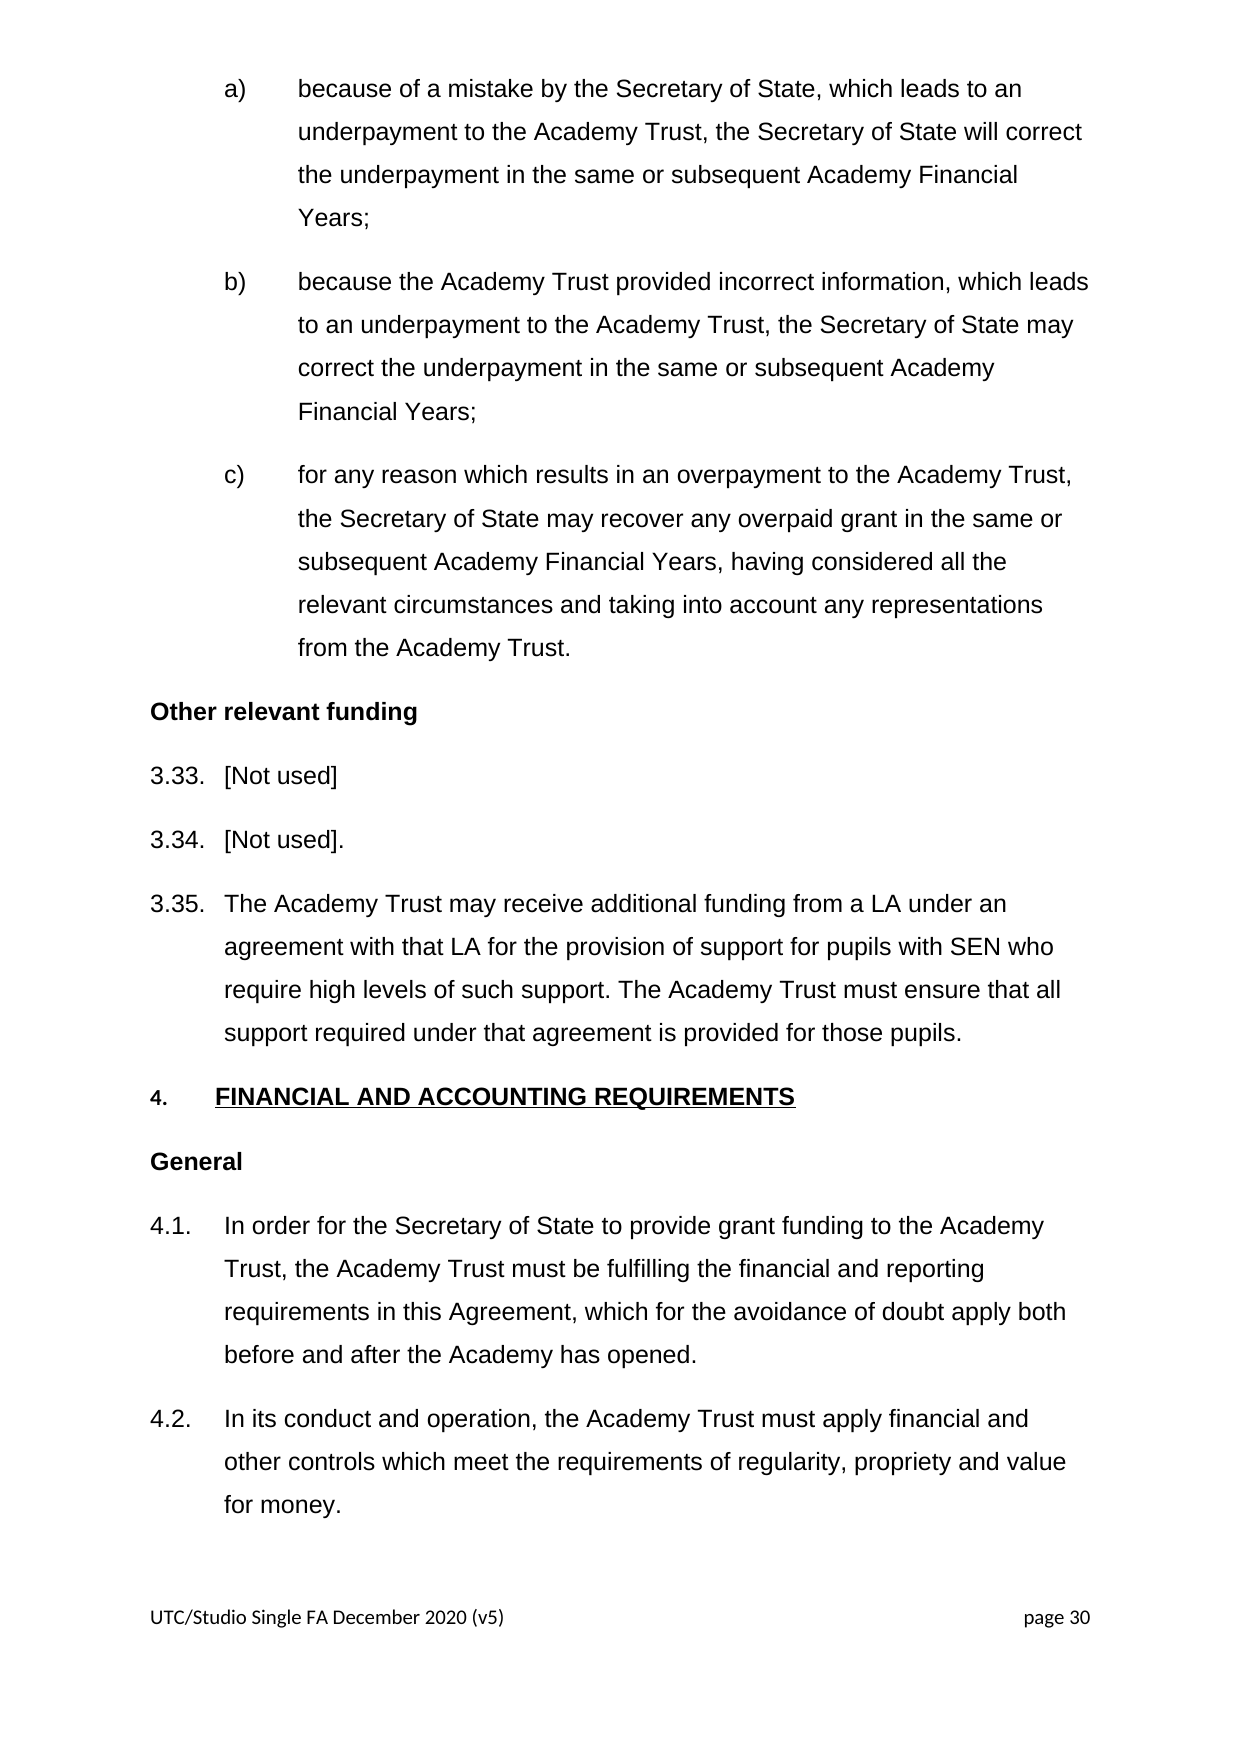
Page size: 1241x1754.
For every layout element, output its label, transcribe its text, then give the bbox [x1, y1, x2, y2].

list for any reason which results in an overpayment to the Academy Trust, the Secretary of State may recover any overpaid grant in the same or subsequent Academy Financial Years, having considered all the relevant circumstances and taking into account any representations from the Academy Trust. [224, 460, 1090, 662]
list because the Academy Trust provided incorrect information, which leads to an underpayment to the Academy Trust, the Secretary of State may correct the underpayment in the same or subsequent Academy Financial Years; [224, 267, 1090, 425]
subtitle Other relevant funding [150, 697, 1090, 726]
list In order for the Secretary of State to provide grant funding to the Academy Trust, the Academy Trust must be fulfilling the financial and reporting requirements in this Agreement, which for the avoidance of doubt apply both before and after the Academy has opened. [150, 1211, 1090, 1369]
list The Academy Trust may receive additional funding from a LA under an agreement with that LA for the provision of support for pupils with SEN who require high levels of such support. The Academy Trust must ensure that all support required under that agreement is provided for those pupils. [150, 889, 1090, 1047]
list [Not used] [150, 761, 1090, 789]
list [Not used]. [150, 825, 1090, 853]
list because of a mistake by the Secretary of State, which leads to an underpayment to the Academy Trust, the Secretary of State will correct the underpayment in the same or subsequent Academy Financial Years; [224, 74, 1090, 232]
list In its conduct and operation, the Academy Trust must apply financial and other controls which meet the requirements of regularity, propriety and value for money. [150, 1404, 1090, 1519]
list FINANCIAL AND ACCOUNTING REQUIREMENTS [150, 1082, 1090, 1111]
subtitle General [150, 1147, 1090, 1175]
